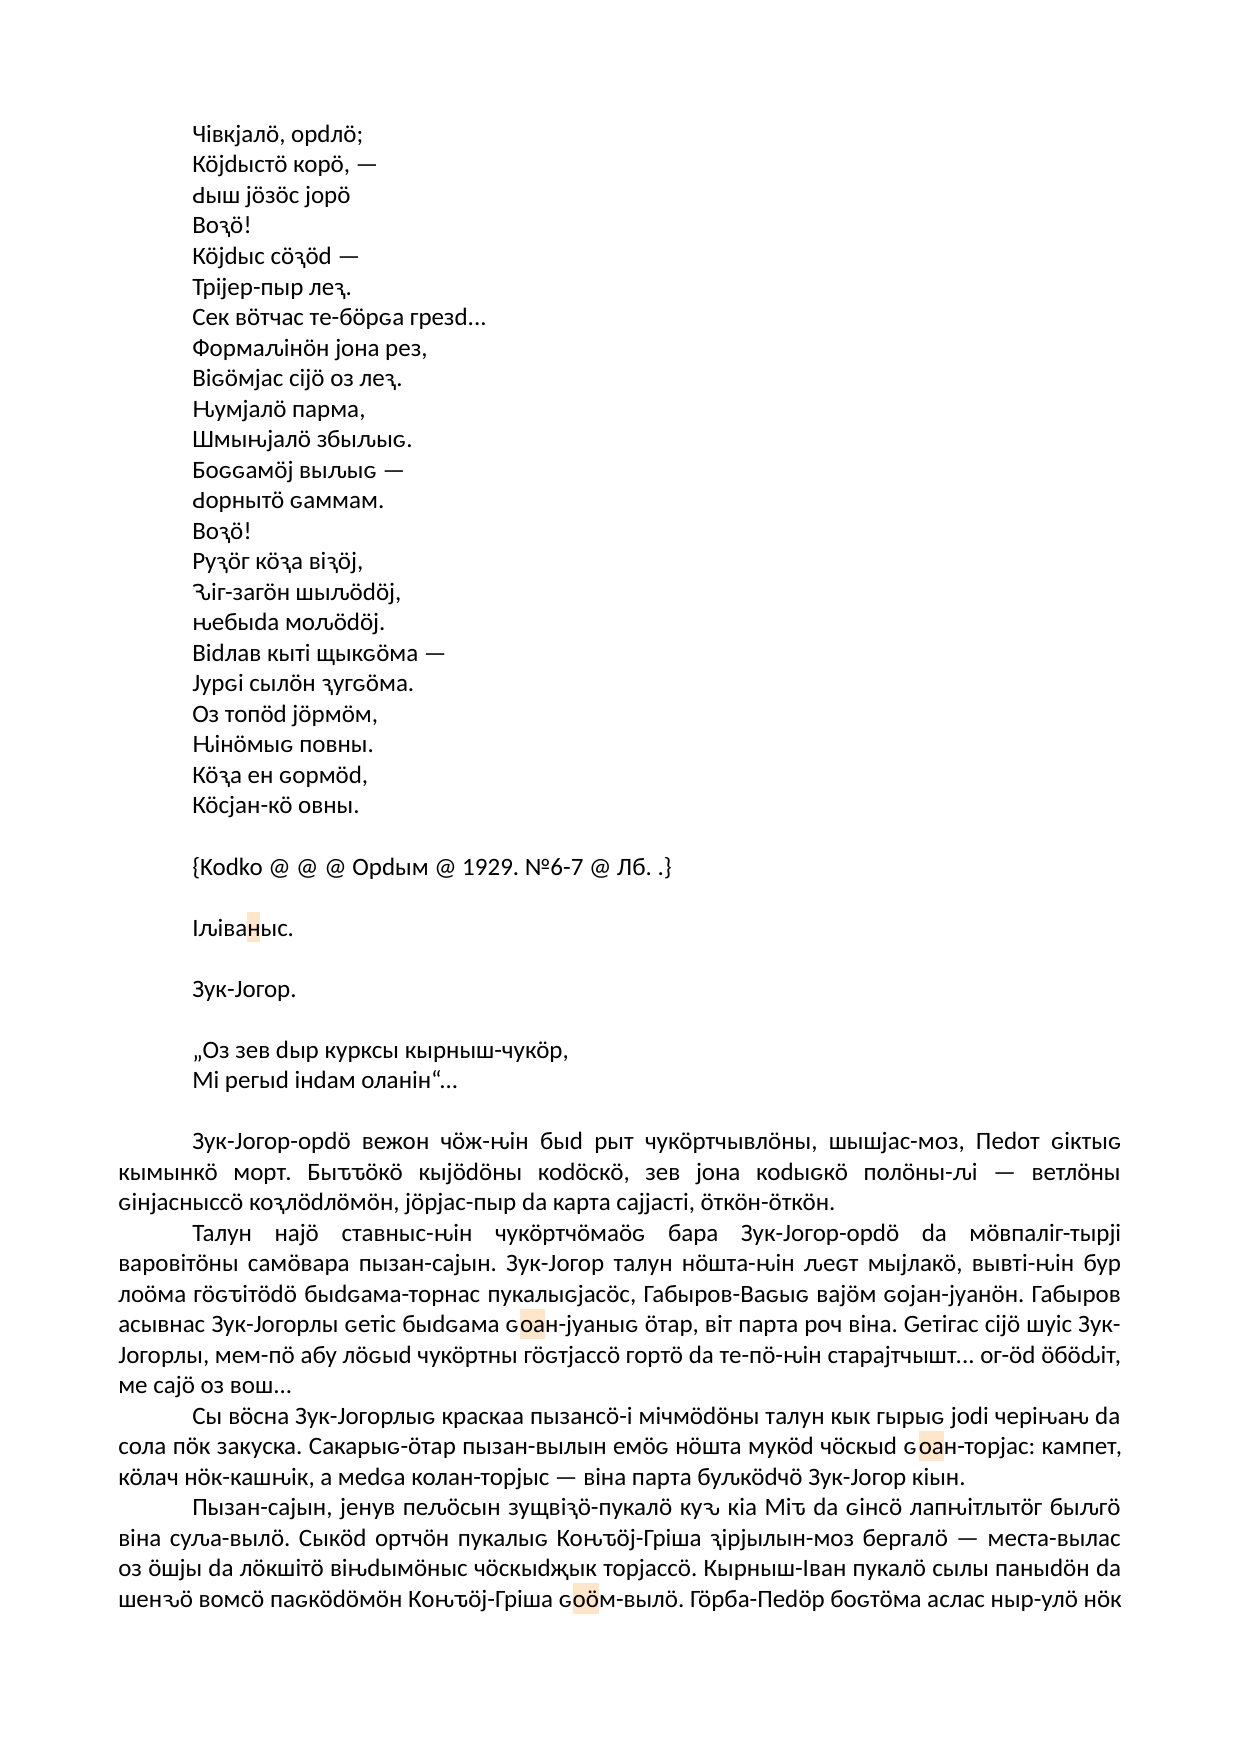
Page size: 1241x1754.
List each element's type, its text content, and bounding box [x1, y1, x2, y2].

text Чівкјалӧ, орԁлӧ; [118, 118, 1122, 149]
text „Оз зев ԁыр курксы кырныш-чукӧр, [118, 1034, 1122, 1064]
text Іԉіваныс. [118, 912, 1122, 942]
text Сек вӧтчас те-бӧрԍа грезԁ... [118, 301, 1122, 332]
text Воԇӧ! [118, 515, 1122, 545]
text Талун најӧ ставныс-ԋін чукӧртчӧмаӧԍ бара Зук-Јогор-орԁӧ ԁа мӧвпаліг-тырјі варовітӧны самӧвара пызан-сајын. Зук-Јогор талун нӧшта-ԋін ԉеԍт мыјлакӧ, вывті-ԋін бур лоӧма гӧԍԏітӧԁӧ быԁԍама-торнас пукалыԍјасӧс, Габыров-Ваԍыԍ вајӧм ԍојан-јуанӧн. Габыров асывнас Зук-Јогорлы ԍетіс быԁԍама ԍоан-јуаныԍ ӧтар, віт парта роч віна. Ԍетігас сіјӧ шуіс Зук-Јогорлы, мем-пӧ абу лӧԍыԁ чукӧртны гӧԍтјассӧ гортӧ ԁа те-пӧ-ԋін старајтчышт... ог-ӧԁ ӧбӧԃіт, ме сајӧ оз вош... [118, 1217, 1122, 1400]
text Боԍԍамӧј выԉыԍ — [118, 454, 1122, 484]
text Віԁлав кыті щыкԍӧма — [118, 637, 1122, 667]
text Ԅіг-загӧн шыԉӧԁӧј, [118, 576, 1122, 606]
text ԋебыԁа моԉӧԁӧј. [118, 606, 1122, 637]
text Тріјер-пыр леԇ. [118, 271, 1122, 301]
text Воԇӧ! [118, 210, 1122, 240]
text Зук-Јогор. [118, 973, 1122, 1003]
text Руԇӧг кӧԇа віԇӧј, [118, 545, 1122, 576]
text Ԋумјалӧ парма, [118, 393, 1122, 423]
text Ԋінӧмыԍ повны. [118, 728, 1122, 759]
text Шмыԋјалӧ збыԉыԍ. [118, 423, 1122, 454]
text Сы вӧсна Зук-Јогорлыԍ краскаа пызансӧ-і мічмӧԁӧны талун кык гырыԍ јоԁі черіԋаԋ ԁа сола пӧк закуска. Сакарыԍ-ӧтар пызан-вылын емӧԍ нӧшта мукӧԁ чӧскыԁ ԍоан-торјас: кампет, кӧлач нӧк-кашԋік, а меԁԍа колан-торјыс — віна парта буԉкӧԁчӧ Зук-Јогор кіын. [118, 1400, 1122, 1492]
text Пызан-сајын, јенув пеԉӧсын зущвіԇӧ-пукалӧ куԅ кіа Міԏ ԁа ԍінсӧ лапԋітлытӧг быԉгӧ віна суԉа-вылӧ. Сыкӧԁ ортчӧн пукалыԍ Коԋԏӧј-Гріша ԇірјылын-моз бергалӧ — места-вылас оз ӧшјы ԁа лӧкшітӧ віԋԁымӧныс чӧскыԁҗык торјассӧ. Кырныш-Іван пукалӧ сылы паныԁӧн ԁа шенԅӧ вомсӧ паԍкӧԁӧмӧн Коԋԏӧј-Гріша ԍоӧм-вылӧ. Гӧрба-Пеԁӧр боԍтӧма аслас ныр-улӧ нӧк [118, 1492, 1122, 1614]
text Кӧсјан-кӧ овны. [118, 789, 1122, 820]
text Ԁыш јӧзӧс јорӧ [118, 179, 1122, 210]
text Зук-Јогор-орԁӧ вежон чӧж-ԋін быԁ рыт чукӧртчывлӧны, шышјас-моз, Пеԁот ԍіктыԍ кымынкӧ морт. Быԏԏӧкӧ кыјӧԁӧны коԁӧскӧ, зев јона коԁыԍкӧ полӧны-ԉі — ветлӧны ԍінјасныссӧ коԇлӧԁлӧмӧн, јӧрјас-пыр ԁа карта сајјасті, ӧткӧн-ӧткӧн. [118, 1125, 1122, 1217]
text Віԍӧмјас сіјӧ оз леԇ. [118, 362, 1122, 393]
text Оз топӧԁ јӧрмӧм, [118, 698, 1122, 728]
text {Kodko @ @ @ Орԁым @ 1929. №6-7 @ Лб. .} [118, 851, 1122, 881]
text Формаԉінӧн јона рез, [118, 332, 1122, 362]
text Ԁорнытӧ ԍаммам. [118, 484, 1122, 515]
text Кӧјԁыстӧ корӧ, — [118, 149, 1122, 179]
text Кӧԇа ен ԍормӧԁ, [118, 759, 1122, 789]
text Мі регыԁ інԁам оланін“... [118, 1064, 1122, 1095]
text Кӧјԁыс сӧԇӧԁ — [118, 240, 1122, 271]
text Јурԍі сылӧн ԇугԍӧма. [118, 667, 1122, 698]
